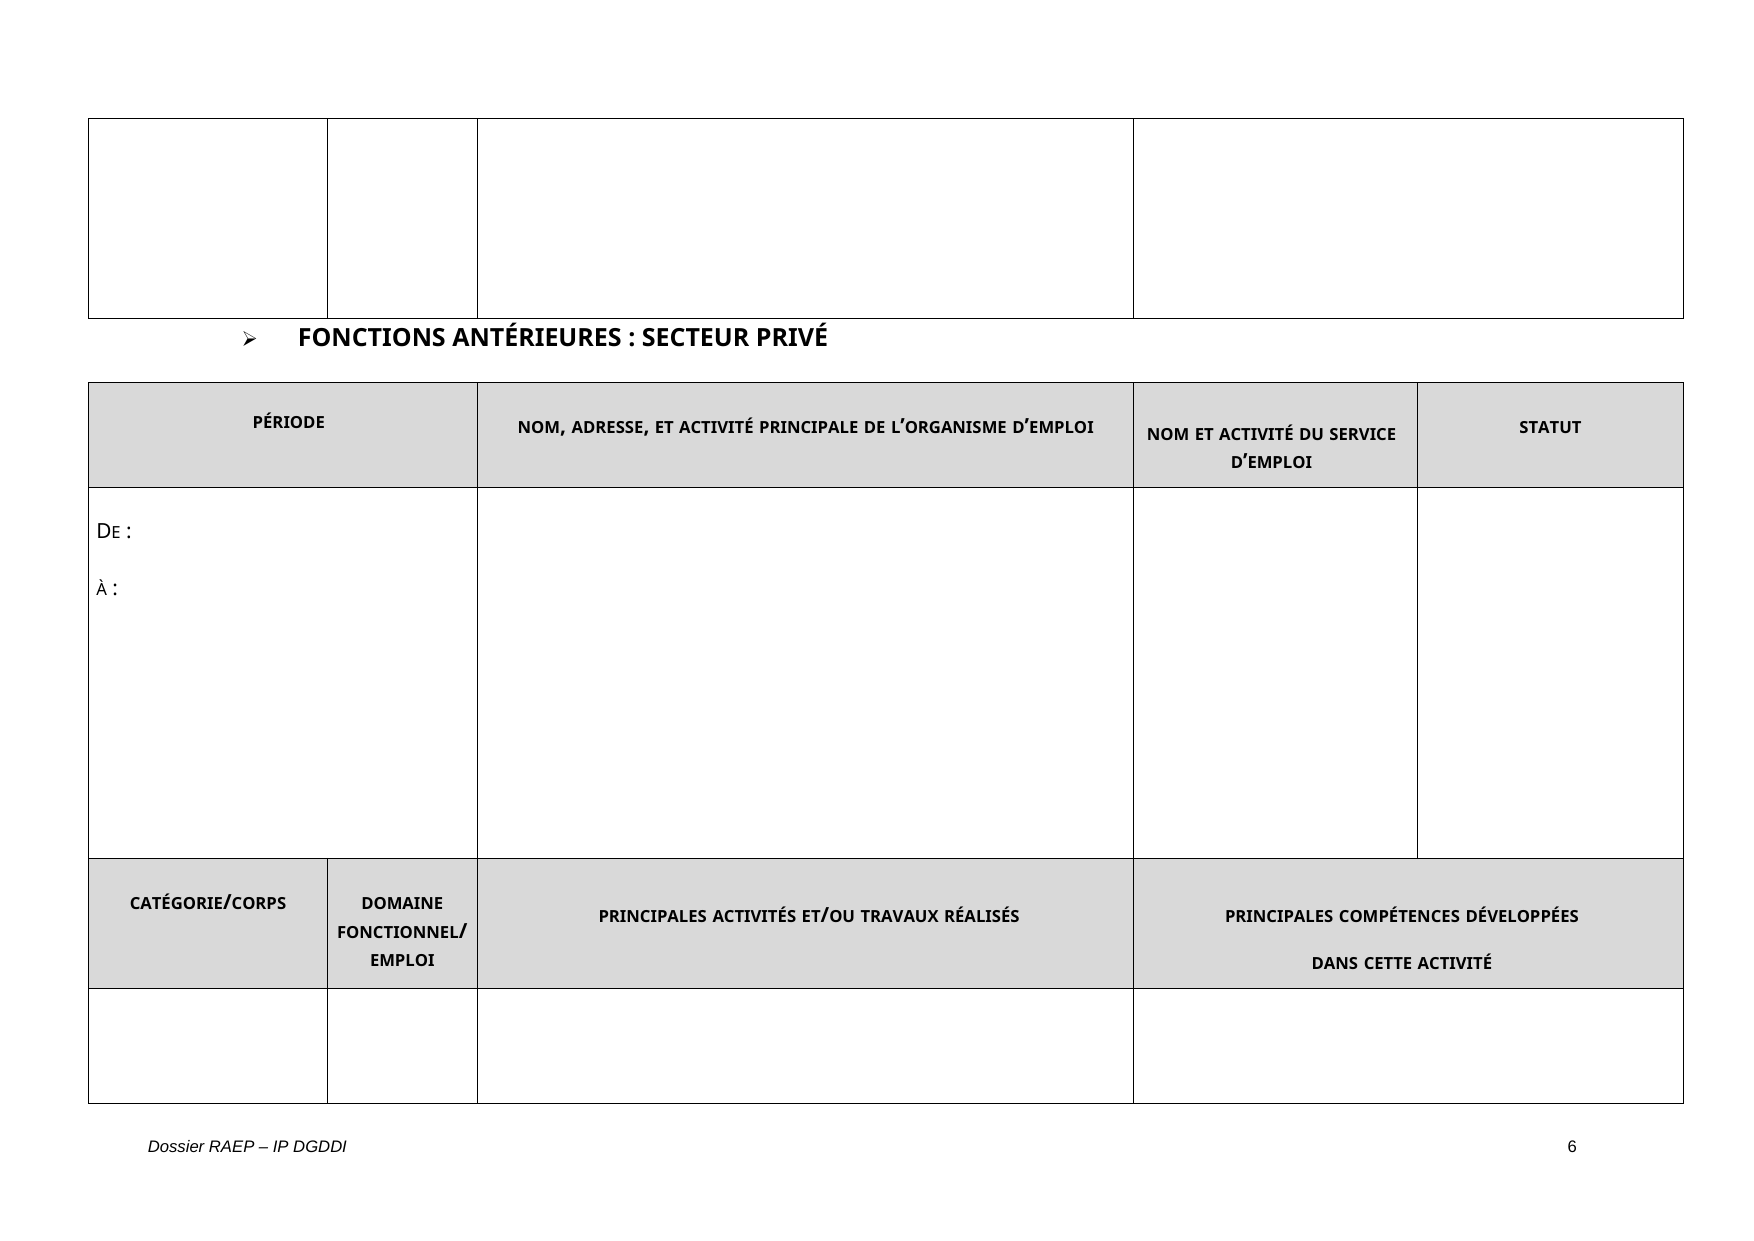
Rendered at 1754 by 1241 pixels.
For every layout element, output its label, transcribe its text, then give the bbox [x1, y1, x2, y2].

table_header nom, adresse, et activité principale de l’organisme d’emploi [478, 383, 1133, 487]
table_cell [478, 989, 1133, 1103]
table_header période [89, 383, 477, 487]
table_cell principales activités et/ou travaux réalisés [478, 859, 1133, 988]
table_cell [478, 119, 1133, 318]
table_header statut [1418, 383, 1683, 487]
table_cell [1134, 119, 1683, 318]
table_cell catégorie/corps [89, 859, 327, 988]
list FONCTIONS ANTÉRIEURES : SECTEUR PRIVÉ [241, 319, 1588, 353]
table_cell [1134, 989, 1683, 1103]
table_cell [1418, 488, 1683, 858]
table_cell [328, 119, 477, 318]
table_cell [1134, 488, 1417, 858]
table_cell [89, 989, 327, 1103]
table_cell domaine fonctionnel/ emploi [328, 859, 477, 988]
table_cell [328, 989, 477, 1103]
table_cell principales compétences développées dans cette activité [1134, 859, 1683, 988]
table_cell [89, 119, 327, 318]
table_cell [478, 488, 1133, 858]
table_cell De : à : [89, 488, 477, 858]
table_header nom et activité du service d’emploi [1134, 383, 1417, 487]
